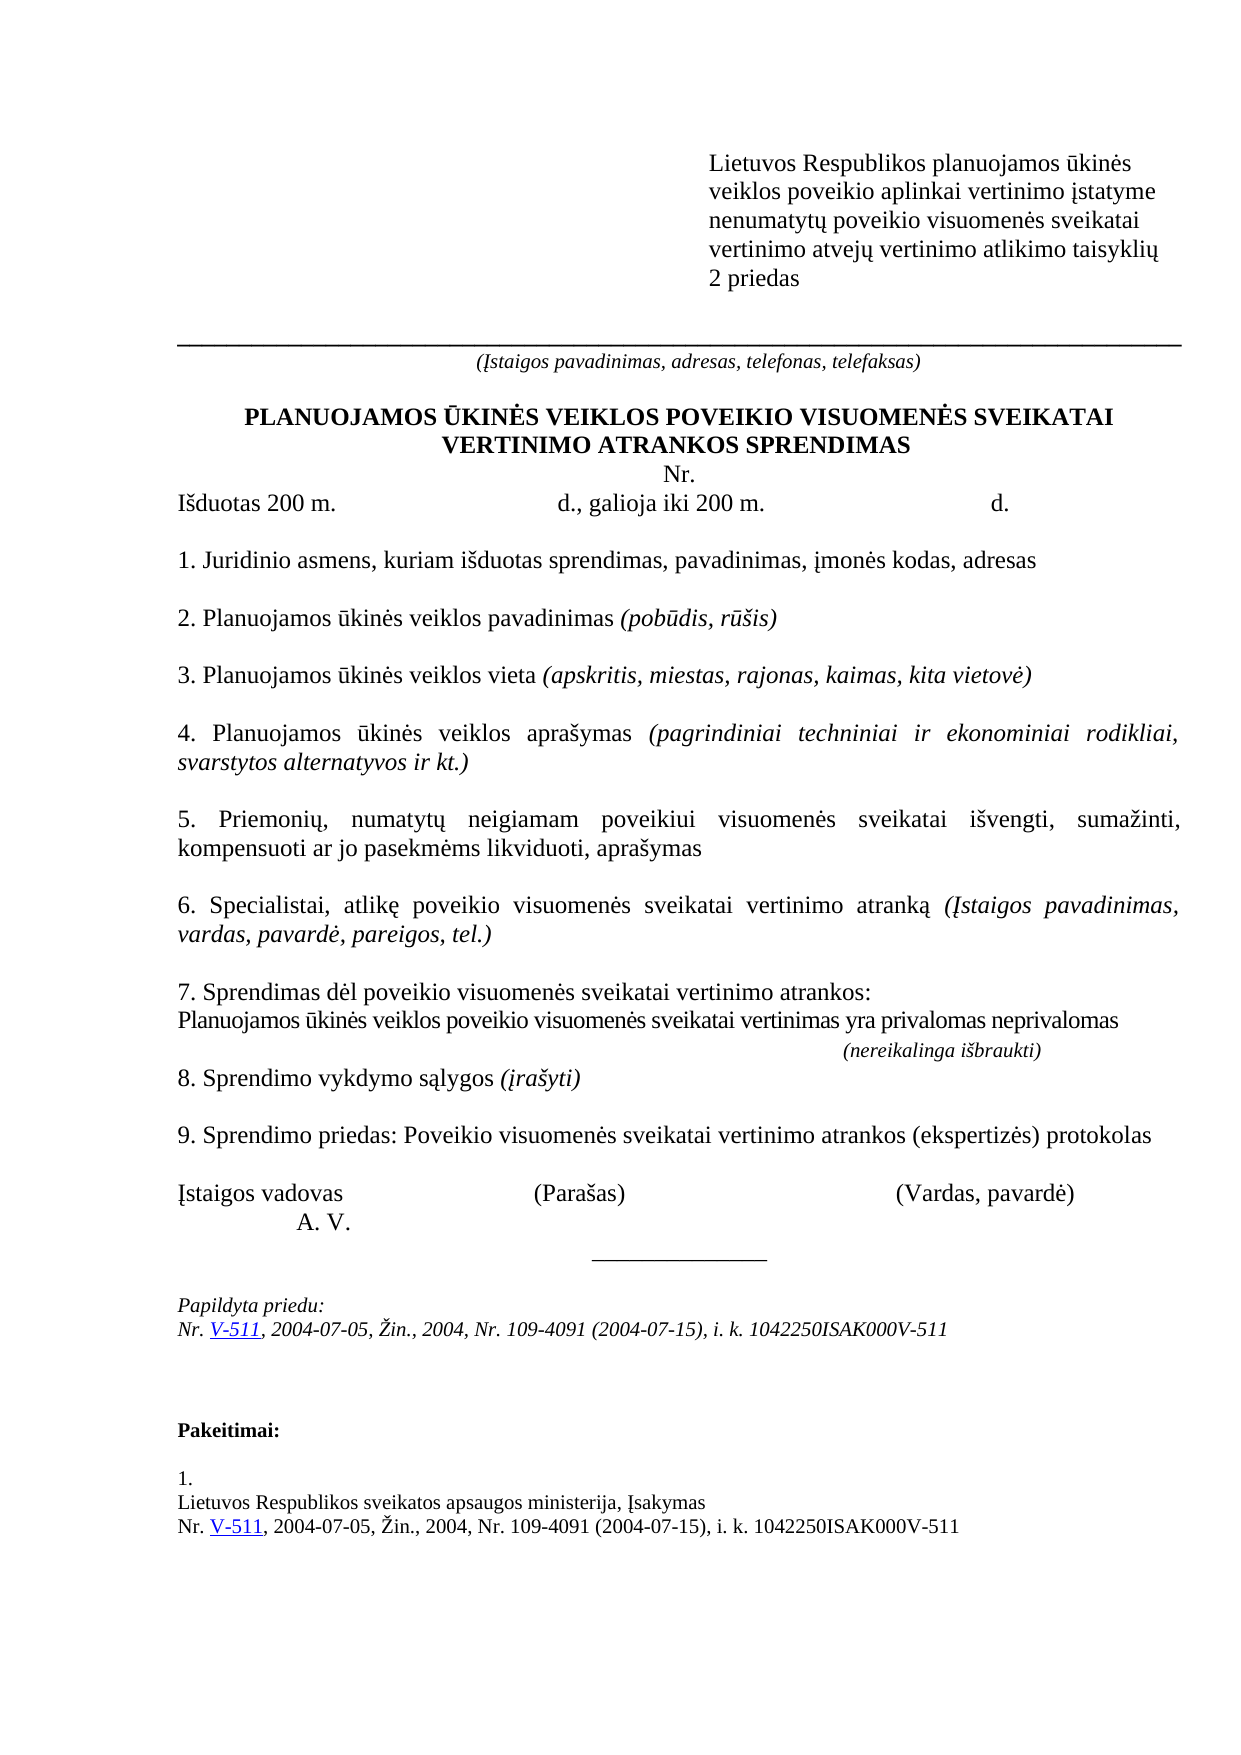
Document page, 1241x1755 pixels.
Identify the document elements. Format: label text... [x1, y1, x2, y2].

text 2. Planuojamos ūkinės veiklos pavadinimas (pobūdis, rūšis) [177, 603, 1181, 632]
text vertinimo atvejų vertinimo atlikimo taisyklių [177, 234, 1181, 263]
text Lietuvos Respublikos planuojamos ūkinės [177, 148, 1181, 176]
text Papildyta priedu: [177, 1293, 1181, 1317]
text 6. Specialistai, atlikę poveikio visuomenės sveikatai vertinimo atranką (Įstaigos pavadinimas, vardas, pavardė, pareigos, tel.) [177, 890, 1181, 948]
text A. V. [177, 1207, 1181, 1235]
text 1. [177, 1466, 1181, 1490]
text Planuojamos ūkinės veiklos poveikio visuomenės sveikatai vertinimas yra privalomas neprivalomas [177, 1005, 1181, 1034]
text nenumatytų poveikio visuomenės sveikatai [177, 205, 1181, 234]
text veiklos poveikio aplinkai vertinimo įstatyme [177, 176, 1181, 205]
text (nereikalinga išbraukti) [177, 1034, 1181, 1063]
text Nr. V-511, 2004-07-05, Žin., 2004, Nr. 109-4091 (2004-07-15), i. k. 1042250ISAK000V-511 [177, 1317, 1181, 1341]
text Nr. V-511, 2004-07-05, Žin., 2004, Nr. 109-4091 (2004-07-15), i. k. 1042250ISAK000V-511 [177, 1514, 1181, 1538]
text 4. Planuojamos ūkinės veiklos aprašymas (pagrindiniai techniniai ir ekonominiai rodikliai, svarstytos alternatyvos ir kt.) [177, 718, 1181, 775]
text 7. Sprendimas dėl poveikio visuomenės sveikatai vertinimo atrankos: [177, 977, 1181, 1005]
text (Įstaigos pavadinimas, adresas, telefonas, telefaksas) [177, 349, 1181, 373]
text 2 priedas [177, 263, 1181, 291]
text Pakeitimai: [177, 1418, 1181, 1442]
text 5. Priemonių, numatytų neigiamam poveikiui visuomenės sveikatai išvengti, sumažinti, kompensuoti ar jo pasekmėms likviduoti, aprašymas [177, 804, 1181, 862]
text ______________ [177, 1235, 1181, 1264]
text Planuojamos ūkinės veiklos poveikio visuomenės sveikatai vertinimo atrankos sprendimas [177, 402, 1181, 459]
text Išduotas 200 m. d., galioja iki 200 m. d. [177, 488, 1181, 517]
text 1. Juridinio asmens, kuriam išduotas sprendimas, pavadinimas, įmonės kodas, adresas [177, 545, 1181, 574]
text 9. Sprendimo priedas: Poveikio visuomenės sveikatai vertinimo atrankos (ekspertizės) protokolas [177, 1120, 1181, 1149]
text Įstaigos vadovas (Parašas) (Vardas, pavardė) [177, 1178, 1181, 1207]
text 8. Sprendimo vykdymo sąlygos (įrašyti) [177, 1063, 1181, 1092]
text Nr. [177, 459, 1181, 488]
text 3. Planuojamos ūkinės veiklos vieta (apskritis, miestas, rajonas, kaimas, kita vietovė) [177, 660, 1181, 689]
text Lietuvos Respublikos sveikatos apsaugos ministerija, Įsakymas [177, 1490, 1181, 1514]
